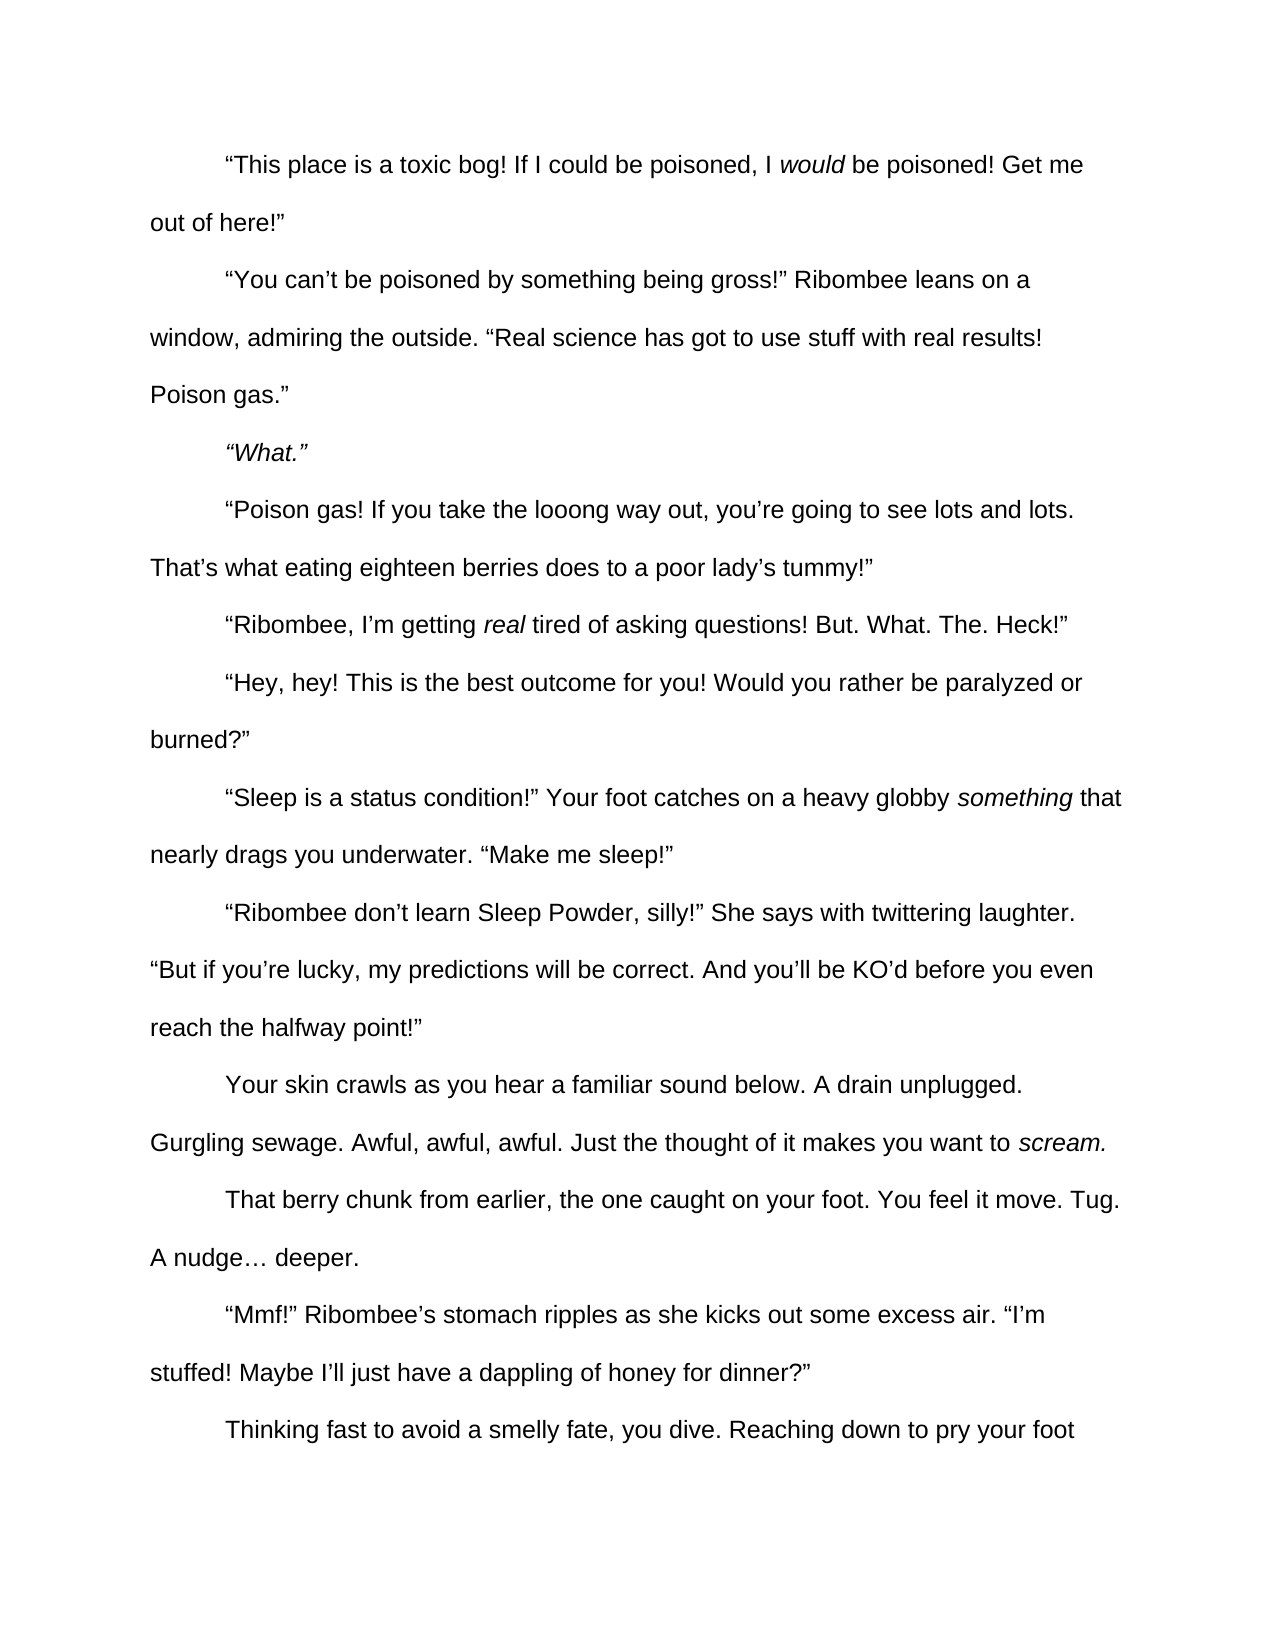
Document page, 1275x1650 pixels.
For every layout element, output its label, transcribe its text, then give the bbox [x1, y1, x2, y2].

text “You can’t be poisoned by something being gross!” Ribombee leans on a window, admiring the outside. “Real science has got to use stuff with real results! Poison gas.” [150, 265, 1125, 409]
text Your skin crawls as you hear a familiar sound below. A drain unplugged. Gurgling sewage. Awful, awful, awful. Just the thought of it makes you want to scream. [150, 1070, 1125, 1156]
text “Sleep is a status condition!” Your foot catches on a heavy globby something that nearly drags you underwater. “Make me sleep!” [150, 782, 1125, 869]
text Thinking fast to avoid a smelly fate, you dive. Reaching down to pry your foot [150, 1415, 1125, 1444]
text “Hey, hey! This is the best outcome for you! Would you rather be paralyzed or burned?” [150, 667, 1125, 754]
text “Poison gas! If you take the looong way out, you’re going to see lots and lots. That’s what eating eighteen berries does to a poor lady’s tummy!” [150, 495, 1125, 581]
text “This place is a toxic bog! If I could be poisoned, I would be poisoned! Get me out of here!” [150, 150, 1125, 236]
text “What.” [150, 437, 1125, 466]
text “Ribombee don’t learn Sleep Powder, silly!” She says with twittering laughter. “But if you’re lucky, my predictions will be correct. And you’ll be KO’d before you even reach the halfway point!” [150, 897, 1125, 1041]
text “Mmf!” Ribombee’s stomach ripples as she kicks out some excess air. “I’m stuffed! Maybe I’ll just have a dappling of honey for dinner?” [150, 1300, 1125, 1386]
text “Ribombee, I’m getting real tired of asking questions! But. What. The. Heck!” [150, 610, 1125, 639]
text That berry chunk from earlier, the one caught on your foot. You feel it move. Tug. A nudge… deeper. [150, 1185, 1125, 1271]
